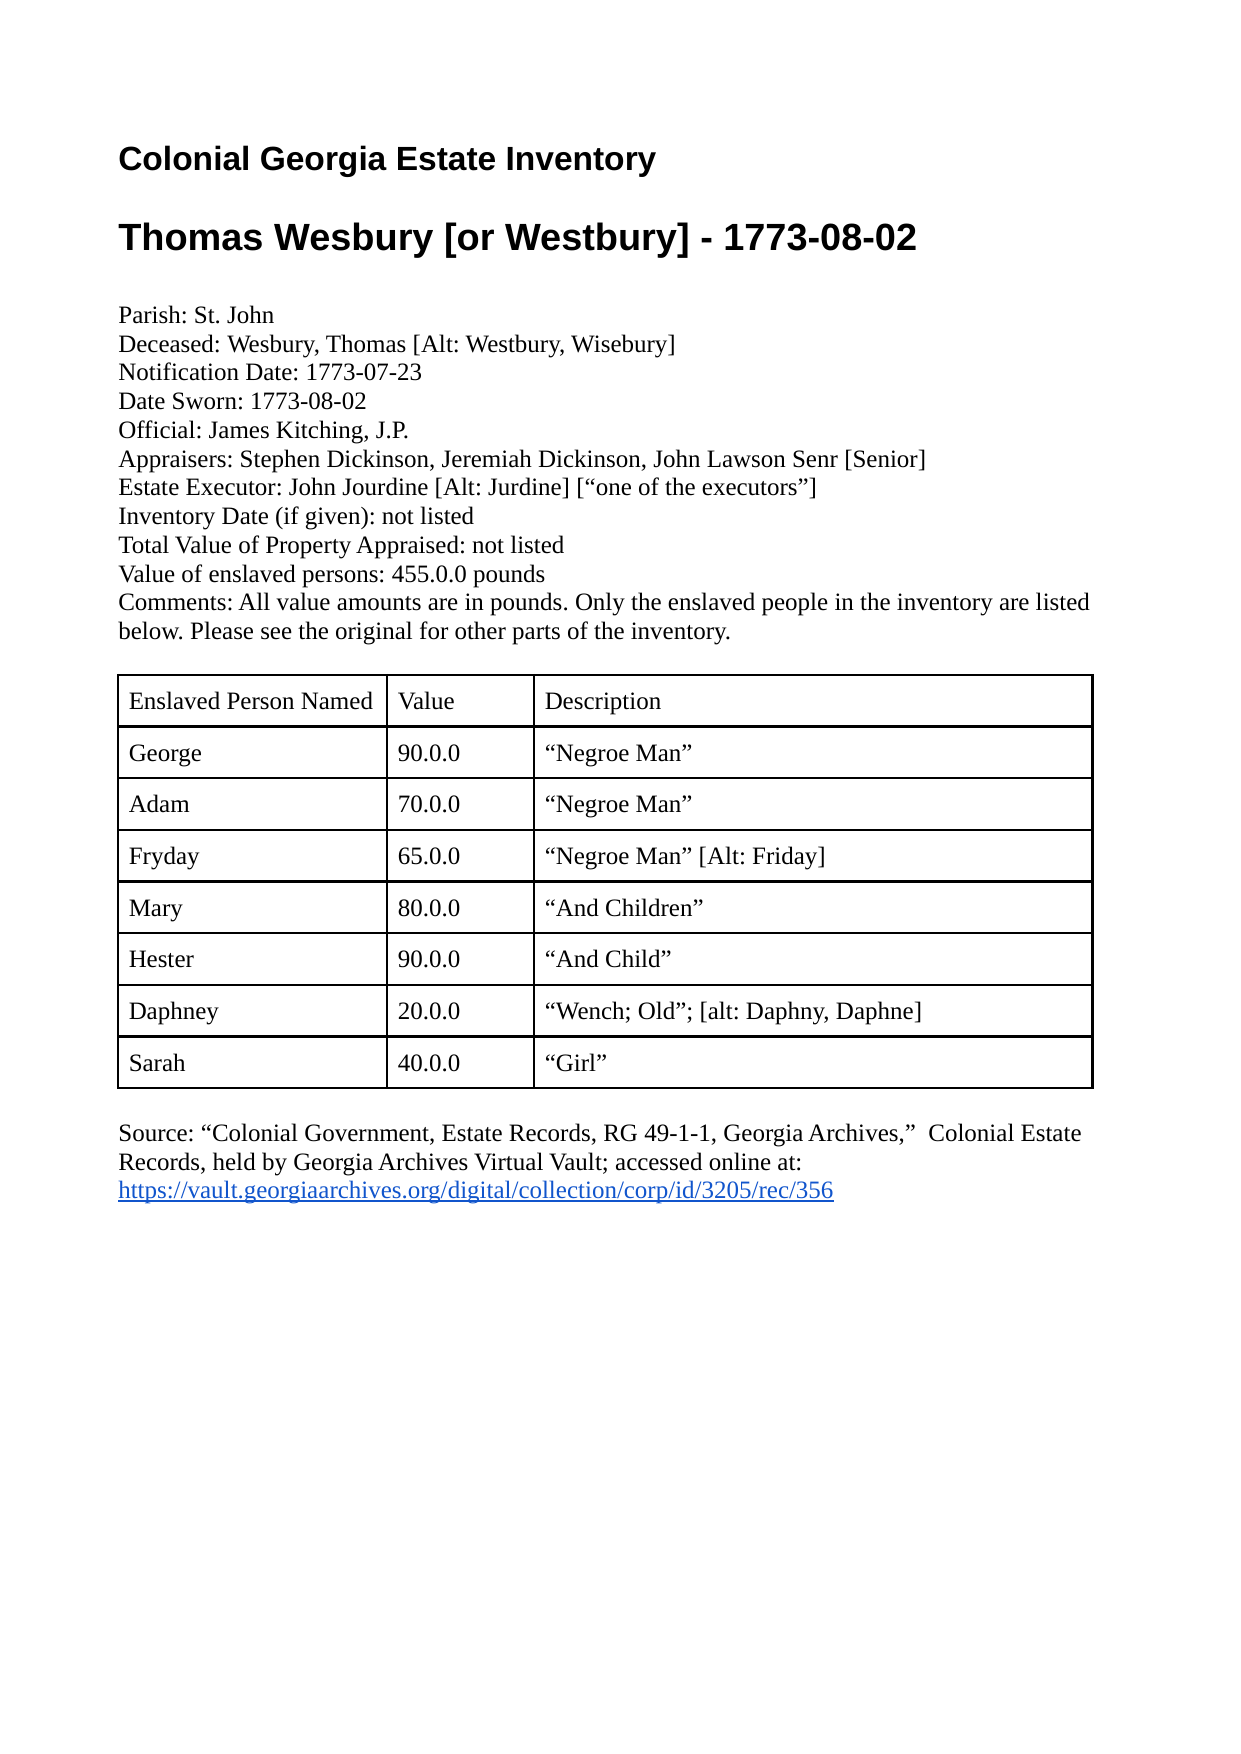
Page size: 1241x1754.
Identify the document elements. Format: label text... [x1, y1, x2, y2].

text Source: “Colonial Government, Estate Records, RG 49-1-1, Georgia Archives,” Colonial Estate Records, held by Georgia Archives Virtual Vault; accessed online at: https://vault.georgiaarchives.org/digital/collection/corp/id/3205/rec/356 [118, 1118, 1122, 1204]
table_cell Sarah [119, 1038, 386, 1087]
table_cell 70.0.0 [388, 779, 533, 829]
text Deceased: Wesbury, Thomas [Alt: Westbury, Wisebury] [118, 329, 1122, 357]
table_cell 20.0.0 [388, 986, 533, 1035]
subtitle Colonial Georgia Estate Inventory [118, 139, 1122, 178]
text Appraisers: Stephen Dickinson, Jeremiah Dickinson, John Lawson Senr [Senior] [118, 444, 1122, 472]
table_cell George [119, 728, 386, 777]
text Inventory Date (if given): not listed [118, 501, 1122, 530]
table_header Value [388, 676, 533, 725]
table_cell Hester [119, 934, 386, 984]
text Comments: All value amounts are in pounds. Only the enslaved people in the inventory are listed below. Please see the original for other parts of the inventory. [118, 587, 1122, 645]
table_cell 65.0.0 [388, 831, 533, 880]
table_cell “Negroe Man” [535, 728, 1091, 777]
table_cell 90.0.0 [388, 728, 533, 777]
table_cell “And Children” [535, 883, 1091, 932]
subtitle Thomas Wesbury [or Westbury] - 1773-08-02 [118, 215, 1122, 259]
table_cell Mary [119, 883, 386, 932]
table_cell “Wench; Old”; [alt: Daphny, Daphne] [535, 986, 1091, 1035]
table_cell 90.0.0 [388, 934, 533, 984]
table_cell Fryday [119, 831, 386, 880]
table_cell Daphney [119, 986, 386, 1035]
table_cell 40.0.0 [388, 1038, 533, 1087]
text Total Value of Property Appraised: not listed [118, 530, 1122, 559]
text Value of enslaved persons: 455.0.0 pounds [118, 559, 1122, 587]
table_cell “Negroe Man” [535, 779, 1091, 829]
table_cell Adam [119, 779, 386, 829]
table_cell “And Child” [535, 934, 1091, 984]
text Official: James Kitching, J.P. [118, 415, 1122, 444]
table_header Enslaved Person Named [119, 676, 386, 725]
table_cell “Negroe Man” [Alt: Friday] [535, 831, 1091, 880]
table_cell 80.0.0 [388, 883, 533, 932]
text Date Sworn: 1773-08-02 [118, 386, 1122, 415]
text Estate Executor: John Jourdine [Alt: Jurdine] [“one of the executors”] [118, 472, 1122, 501]
table_cell “Girl” [535, 1038, 1091, 1087]
text Notification Date: 1773-07-23 [118, 357, 1122, 386]
text Parish: St. John [118, 300, 1122, 329]
table_header Description [535, 676, 1091, 725]
